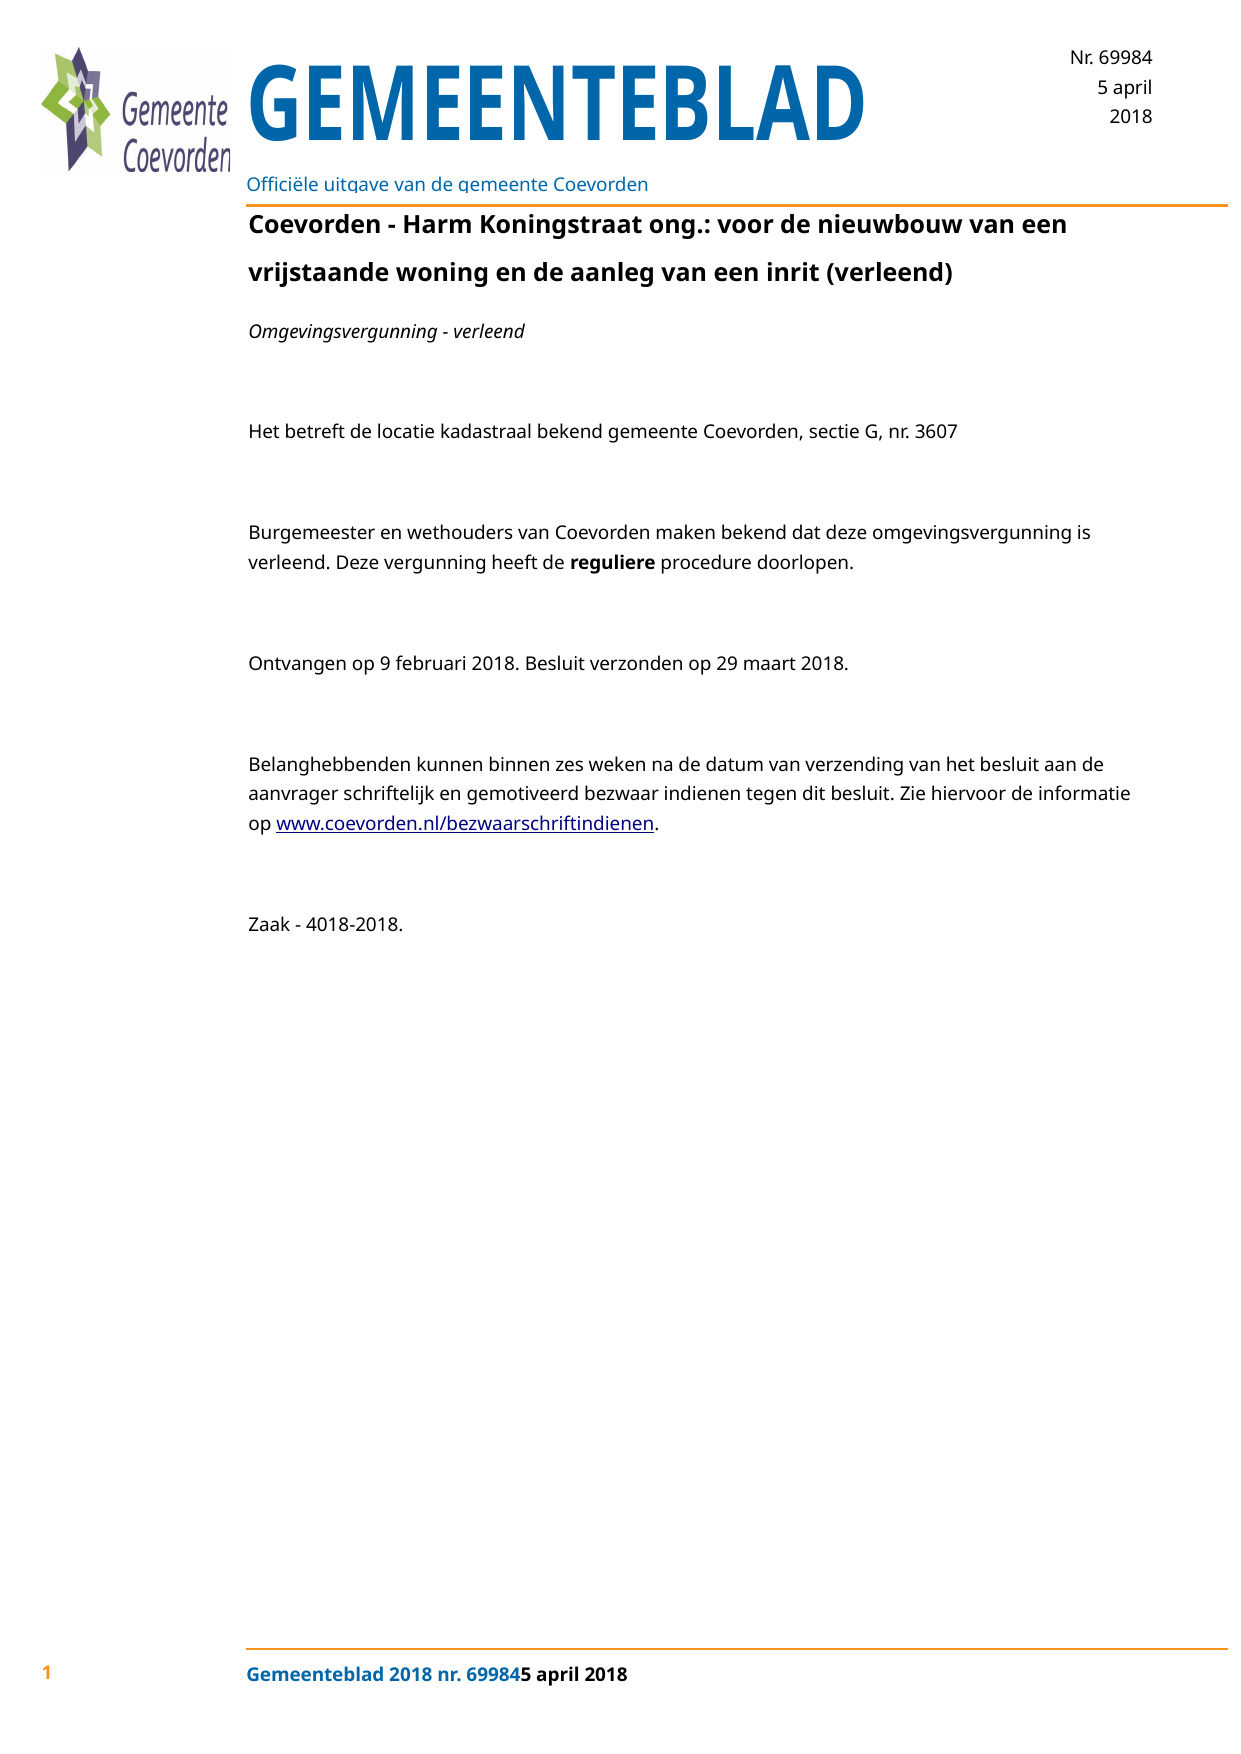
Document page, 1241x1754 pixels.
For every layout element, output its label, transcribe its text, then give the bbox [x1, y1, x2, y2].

text Zaak - 4018-2018. [248, 911, 1152, 937]
text Belanghebbenden kunnen binnen zes weken na de datum van verzending van het besluit aan de aanvrager schriftelijk en gemotiveerd bezwaar indienen tegen dit besluit. Zie hiervoor de informatie op www.coevorden.nl/bezwaarschriftindienen. [248, 751, 1152, 836]
text Omgevingsvergunning - verleend [248, 318, 1152, 344]
picture [41, 47, 231, 172]
text Coevorden - Harm Koningstraat ong.: voor de nieuwbouw van een vrijstaande woning en de aanleg van een inrit (verleend) [248, 207, 1152, 288]
text Burgemeester en wethouders van Coevorden maken bekend dat deze omgevingsvergunning is verleend. Deze vergunning heeft de reguliere procedure doorlopen. [248, 519, 1152, 575]
text Ontvangen op 9 februari 2018. Besluit verzonden op 29 maart 2018. [248, 650, 1152, 676]
text Het betreft de locatie kadastraal bekend gemeente Coevorden, sectie G, nr. 3607 [248, 419, 1152, 444]
